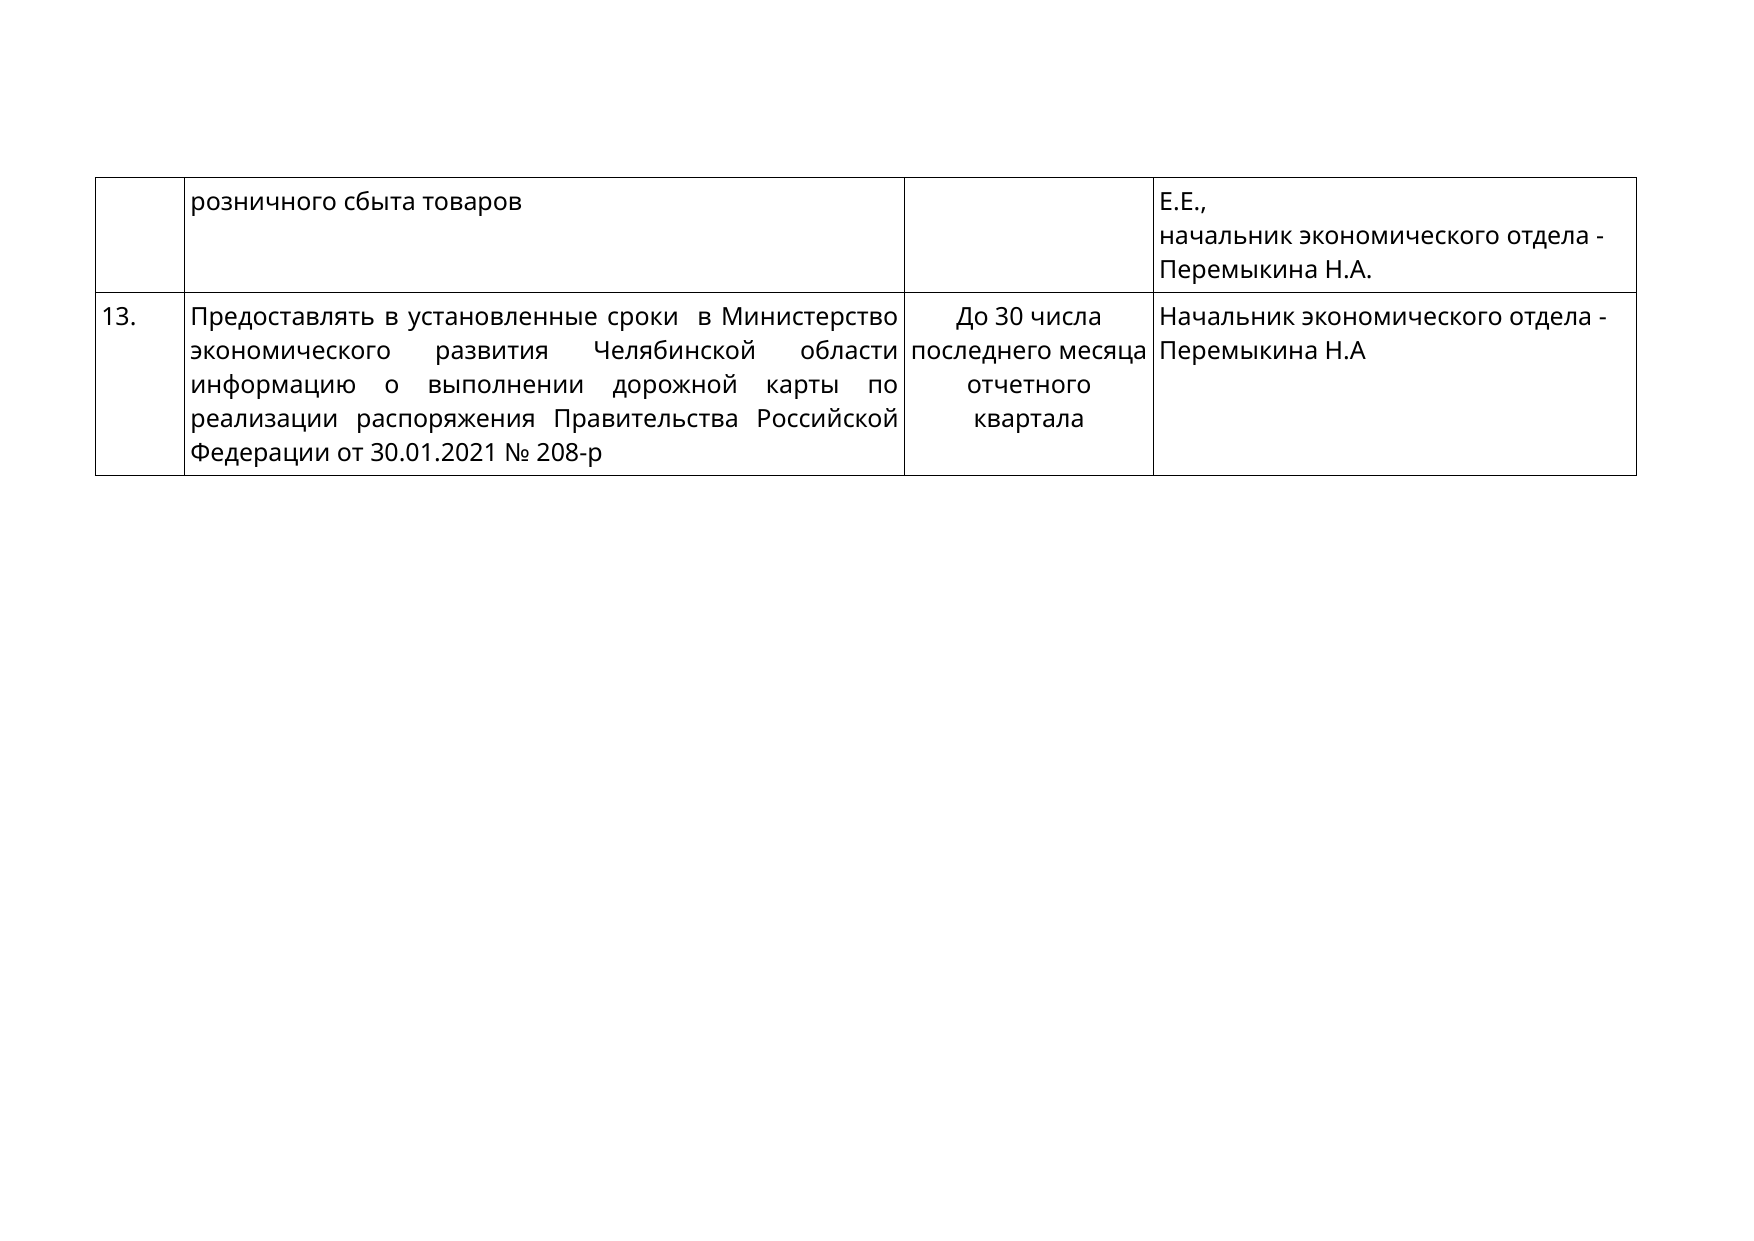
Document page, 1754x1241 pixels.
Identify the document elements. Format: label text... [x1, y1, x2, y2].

table_cell [905, 178, 1153, 292]
table_cell [96, 178, 184, 292]
table_cell Начальник экономического отдела - Перемыкина Н.А [1154, 293, 1636, 475]
table_cell Е.Е., начальник экономического отдела - Перемыкина Н.А. [1154, 178, 1636, 292]
table_cell розничного сбыта товаров [185, 178, 904, 292]
table_cell Предоставлять в установленные сроки в Министерство экономического развития Челябинской области информацию о выполнении дорожной карты по реализации распоряжения Правительства Российской Федерации от 30.01.2021 № 208-р [185, 293, 904, 475]
table_cell 13. [96, 293, 184, 475]
table_cell До 30 числа последнего месяца отчетного квартала [905, 293, 1153, 475]
